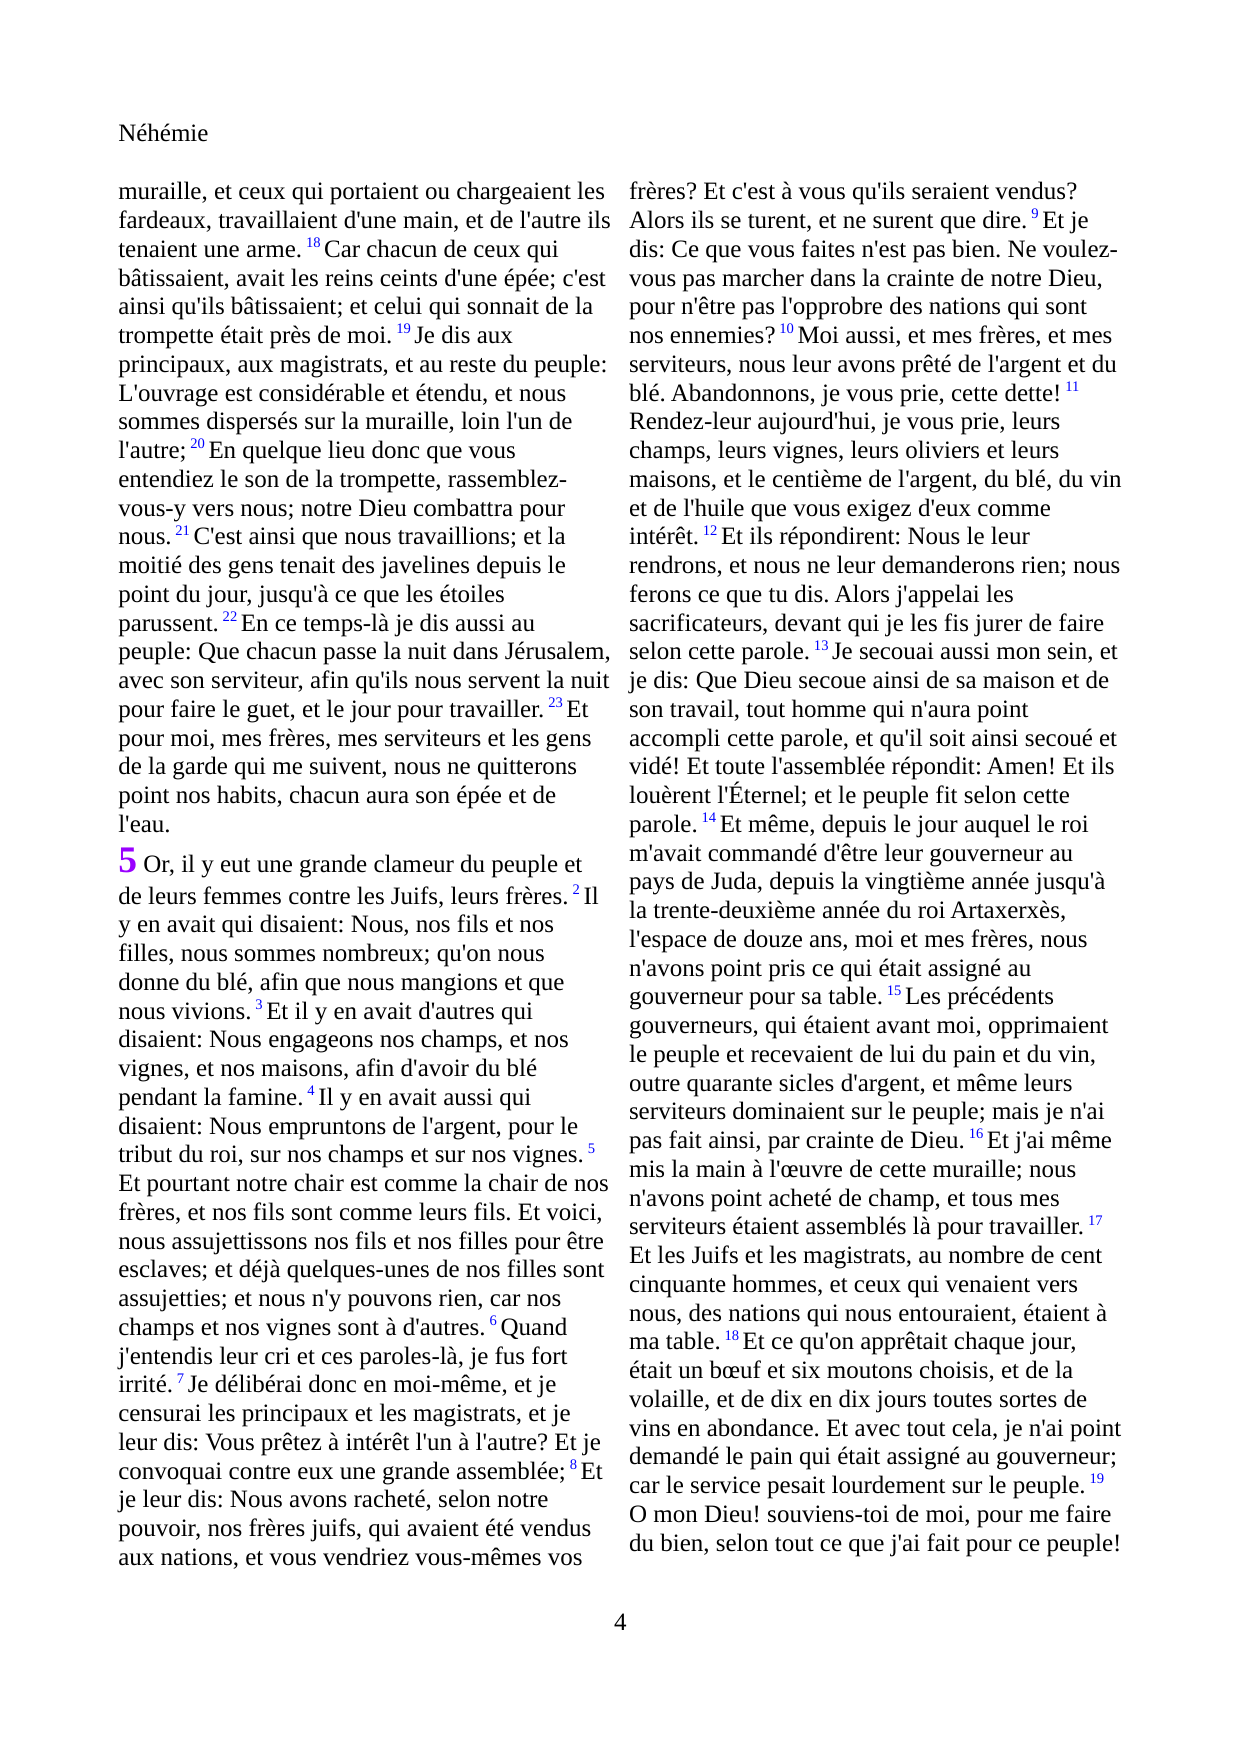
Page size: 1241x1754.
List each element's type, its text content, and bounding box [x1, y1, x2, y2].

text frères? Et c'est à vous qu'ils seraient vendus? Alors ils se turent, et ne surent que dire. 9 Et je dis: Ce que vous faites n'est pas bien. Ne voulez-vous pas marcher dans la crainte de notre Dieu, pour n'être pas l'opprobre des nations qui sont nos ennemies? 10 Moi aussi, et mes frères, et mes serviteurs, nous leur avons prêté de l'argent et du blé. Abandonnons, je vous prie, cette dette! 11 Rendez-leur aujourd'hui, je vous prie, leurs champs, leurs vignes, leurs oliviers et leurs maisons, et le centième de l'argent, du blé, du vin et de l'huile que vous exigez d'eux comme intérêt. 12 Et ils répondirent: Nous le leur rendrons, et nous ne leur demanderons rien; nous ferons ce que tu dis. Alors j'appelai les sacrificateurs, devant qui je les fis jurer de faire selon cette parole. 13 Je secouai aussi mon sein, et je dis: Que Dieu secoue ainsi de sa maison et de son travail, tout homme qui n'aura point accompli cette parole, et qu'il soit ainsi secoué et vidé! Et toute l'assemblée répondit: Amen! Et ils louèrent l'Éternel; et le peuple fit selon cette parole. 14 Et même, depuis le jour auquel le roi m'avait commandé d'être leur gouverneur au pays de Juda, depuis la vingtième année jusqu'à la trente-deuxième année du roi Artaxerxès, l'espace de douze ans, moi et mes frères, nous n'avons point pris ce qui était assigné au gouverneur pour sa table. 15 Les précédents gouverneurs, qui étaient avant moi, opprimaient le peuple et recevaient de lui du pain et du vin, outre quarante sicles d'argent, et même leurs serviteurs dominaient sur le peuple; mais je n'ai pas fait ainsi, par crainte de Dieu. 16 Et j'ai même mis la main à l'œuvre de cette muraille; nous n'avons point acheté de champ, et tous mes serviteurs étaient assemblés là pour travailler. 17 Et les Juifs et les magistrats, au nombre de cent cinquante hommes, et ceux qui venaient vers nous, des nations qui nous entouraient, étaient à ma table. 18 Et ce qu'on apprêtait chaque jour, était un bœuf et six moutons choisis, et de la volaille, et de dix en dix jours toutes sortes de vins en abondance. Et avec tout cela, je n'ai point demandé le pain qui était assigné au gouverneur; car le service pesait lourdement sur le peuple. 19 O mon Dieu! souviens-toi de moi, pour me faire du bien, selon tout ce que j'ai fait pour ce peuple! [629, 176, 1122, 1556]
text muraille, et ceux qui portaient ou chargeaient les fardeaux, travaillaient d'une main, et de l'autre ils tenaient une arme. 18 Car chacun de ceux qui bâtissaient, avait les reins ceints d'une épée; c'est ainsi qu'ils bâtissaient; et celui qui sonnait de la trompette était près de moi. 19 Je dis aux principaux, aux magistrats, et au reste du peuple: L'ouvrage est considérable et étendu, et nous sommes dispersés sur la muraille, loin l'un de l'autre; 20 En quelque lieu donc que vous entendiez le son de la trompette, rassemblez-vous-y vers nous; notre Dieu combattra pour nous. 21 C'est ainsi que nous travaillions; et la moitié des gens tenait des javelines depuis le point du jour, jusqu'à ce que les étoiles parussent. 22 En ce temps-là je dis aussi au peuple: Que chacun passe la nuit dans Jérusalem, avec son serviteur, afin qu'ils nous servent la nuit pour faire le guet, et le jour pour travailler. 23 Et pour moi, mes frères, mes serviteurs et les gens de la garde qui me suivent, nous ne quitterons point nos habits, chacun aura son épée et de l'eau. [118, 176, 611, 838]
text 5 Or, il y eut une grande clameur du peuple et de leurs femmes contre les Juifs, leurs frères. 2 Il y en avait qui disaient: Nous, nos fils et nos filles, nous sommes nombreux; qu'on nous donne du blé, afin que nous mangions et que nous vivions. 3 Et il y en avait d'autres qui disaient: Nous engageons nos champs, et nos vignes, et nos maisons, afin d'avoir du blé pendant la famine. 4 Il y en avait aussi qui disaient: Nous empruntons de l'argent, pour le tribut du roi, sur nos champs et sur nos vignes. 5 Et pourtant notre chair est comme la chair de nos frères, et nos fils sont comme leurs fils. Et voici, nous assujettissons nos fils et nos filles pour être esclaves; et déjà quelques-unes de nos filles sont assujetties; et nous n'y pouvons rien, car nos champs et nos vignes sont à d'autres. 6 Quand j'entendis leur cri et ces paroles-là, je fus fort irrité. 7 Je délibérai donc en moi-même, et je censurai les principaux et les magistrats, et je leur dis: Vous prêtez à intérêt l'un à l'autre? Et je convoquai contre eux une grande assemblée; 8 Et je leur dis: Nous avons racheté, selon notre pouvoir, nos frères juifs, qui avaient été vendus aux nations, et vous vendriez vous-mêmes vos [118, 838, 611, 1571]
